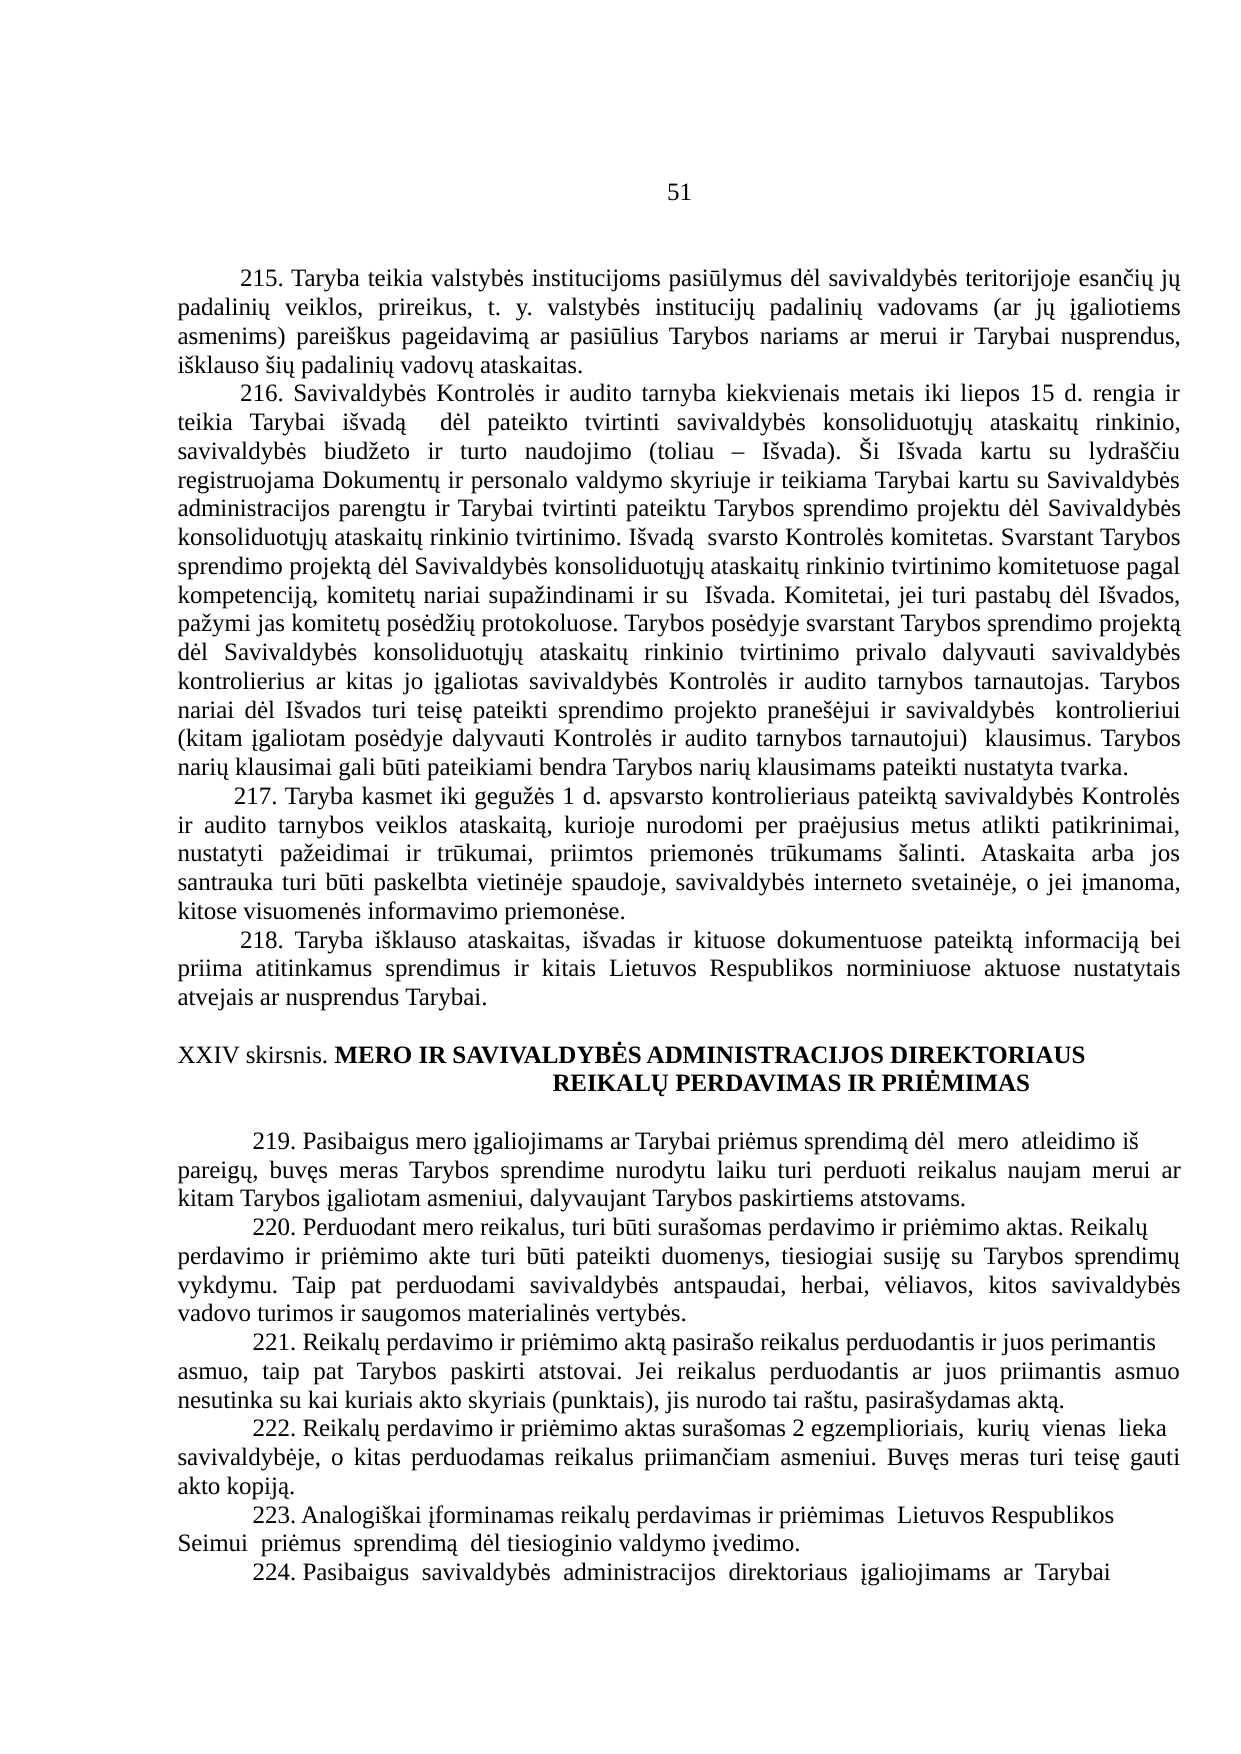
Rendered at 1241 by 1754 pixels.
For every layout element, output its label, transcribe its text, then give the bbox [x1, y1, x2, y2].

text 220. Perduodant mero reikalus, turi būti surašomas perdavimo ir priėmimo aktas. Reikalų [252, 1212, 1181, 1241]
text pareigų, buvęs meras Tarybos sprendime nurodytu laiku turi perduoti reikalus naujam merui ar kitam Tarybos įgaliotam asmeniui, dalyvaujant Tarybos paskirtiems atstovams. [177, 1155, 1181, 1212]
text 216. Savivaldybės Kontrolės ir audito tarnyba kiekvienais metais iki liepos 15 d. rengia ir teikia Tarybai išvadą dėl pateikto tvirtinti savivaldybės konsoliduotųjų ataskaitų rinkinio, savivaldybės biudžeto ir turto naudojimo (toliau – Išvada). Ši Išvada kartu su lydraščiu registruojama Dokumentų ir personalo valdymo skyriuje ir teikiama Tarybai kartu su Savivaldybės administracijos parengtu ir Tarybai tvirtinti pateiktu Tarybos sprendimo projektu dėl Savivaldybės konsoliduotųjų ataskaitų rinkinio tvirtinimo. Išvadą svarsto Kontrolės komitetas. Svarstant Tarybos sprendimo projektą dėl Savivaldybės konsoliduotųjų ataskaitų rinkinio tvirtinimo komitetuose pagal kompetenciją, komitetų nariai supažindinami ir su Išvada. Komitetai, jei turi pastabų dėl Išvados, pažymi jas komitetų posėdžių protokoluose. Tarybos posėdyje svarstant Tarybos sprendimo projektą dėl Savivaldybės konsoliduotųjų ataskaitų rinkinio tvirtinimo privalo dalyvauti savivaldybės kontrolierius ar kitas jo įgaliotas savivaldybės Kontrolės ir audito tarnybos tarnautojas. Tarybos nariai dėl Išvados turi teisę pateikti sprendimo projekto pranešėjui ir savivaldybės kontrolieriui (kitam įgaliotam posėdyje dalyvauti Kontrolės ir audito tarnybos tarnautojui) klausimus. Tarybos narių klausimai gali būti pateikiami bendra Tarybos narių klausimams pateikti nustatyta tvarka. [177, 378, 1181, 781]
text 215. Taryba teikia valstybės institucijoms pasiūlymus dėl savivaldybės teritorijoje esančių jų padalinių veiklos, prireikus, t. y. valstybės institucijų padalinių vadovams (ar jų įgaliotiems asmenims) pareiškus pageidavimą ar pasiūlius Tarybos nariams ar merui ir Tarybai nusprendus, išklauso šių padalinių vadovų ataskaitas. [177, 263, 1181, 378]
text 223. Analogiškai įforminamas reikalų perdavimas ir priėmimas Lietuvos Respublikos [252, 1500, 1181, 1528]
text XXIV skirsnis. MERO IR SAVIVALDYBĖS ADMINISTRACIJOS DIREKTORIAUS [177, 1040, 1181, 1068]
text asmuo, taip pat Tarybos paskirti atstovai. Jei reikalus perduodantis ar juos priimantis asmuo nesutinka su kai kuriais akto skyriais (punktais), jis nurodo tai raštu, pasirašydamas aktą. [177, 1356, 1181, 1413]
text 221. Reikalų perdavimo ir priėmimo aktą pasirašo reikalus perduodantis ir juos perimantis [252, 1327, 1181, 1356]
text savivaldybėje, o kitas perduodamas reikalus priimančiam asmeniui. Buvęs meras turi teisę gauti akto kopiją. [177, 1442, 1181, 1500]
text 222. Reikalų perdavimo ir priėmimo aktas surašomas 2 egzemplioriais, kurių vienas lieka [252, 1413, 1181, 1442]
text 219. Pasibaigus mero įgaliojimams ar Tarybai priėmus sprendimą dėl mero atleidimo iš [252, 1126, 1181, 1155]
text perdavimo ir priėmimo akte turi būti pateikti duomenys, tiesiogiai susiję su Tarybos sprendimų vykdymu. Taip pat perduodami savivaldybės antspaudai, herbai, vėliavos, kitos savivaldybės vadovo turimos ir saugomos materialinės vertybės. [177, 1241, 1181, 1327]
text 224. Pasibaigus savivaldybės administracijos direktoriaus įgaliojimams ar Tarybai [252, 1557, 1181, 1586]
text Seimui priėmus sprendimą dėl tiesioginio valdymo įvedimo. [177, 1528, 1181, 1557]
text 218. Taryba išklauso ataskaitas, išvadas ir kituose dokumentuose pateiktą informaciją bei priima atitinkamus sprendimus ir kitais Lietuvos Respublikos norminiuose aktuose nustatytais atvejais ar nusprendus Tarybai. [177, 925, 1181, 1011]
text REIKALŲ PERDAVIMAS IR PRIĖMIMAS [477, 1068, 1181, 1097]
text 217. Taryba kasmet iki gegužės 1 d. apsvarsto kontrolieriaus pateiktą savivaldybės Kontrolės ir audito tarnybos veiklos ataskaitą, kurioje nurodomi per praėjusius metus atlikti patikrinimai, nustatyti pažeidimai ir trūkumai, priimtos priemonės trūkumams šalinti. Ataskaita arba jos santrauka turi būti paskelbta vietinėje spaudoje, savivaldybės interneto svetainėje, o jei įmanoma, kitose visuomenės informavimo priemonėse. [177, 781, 1181, 925]
